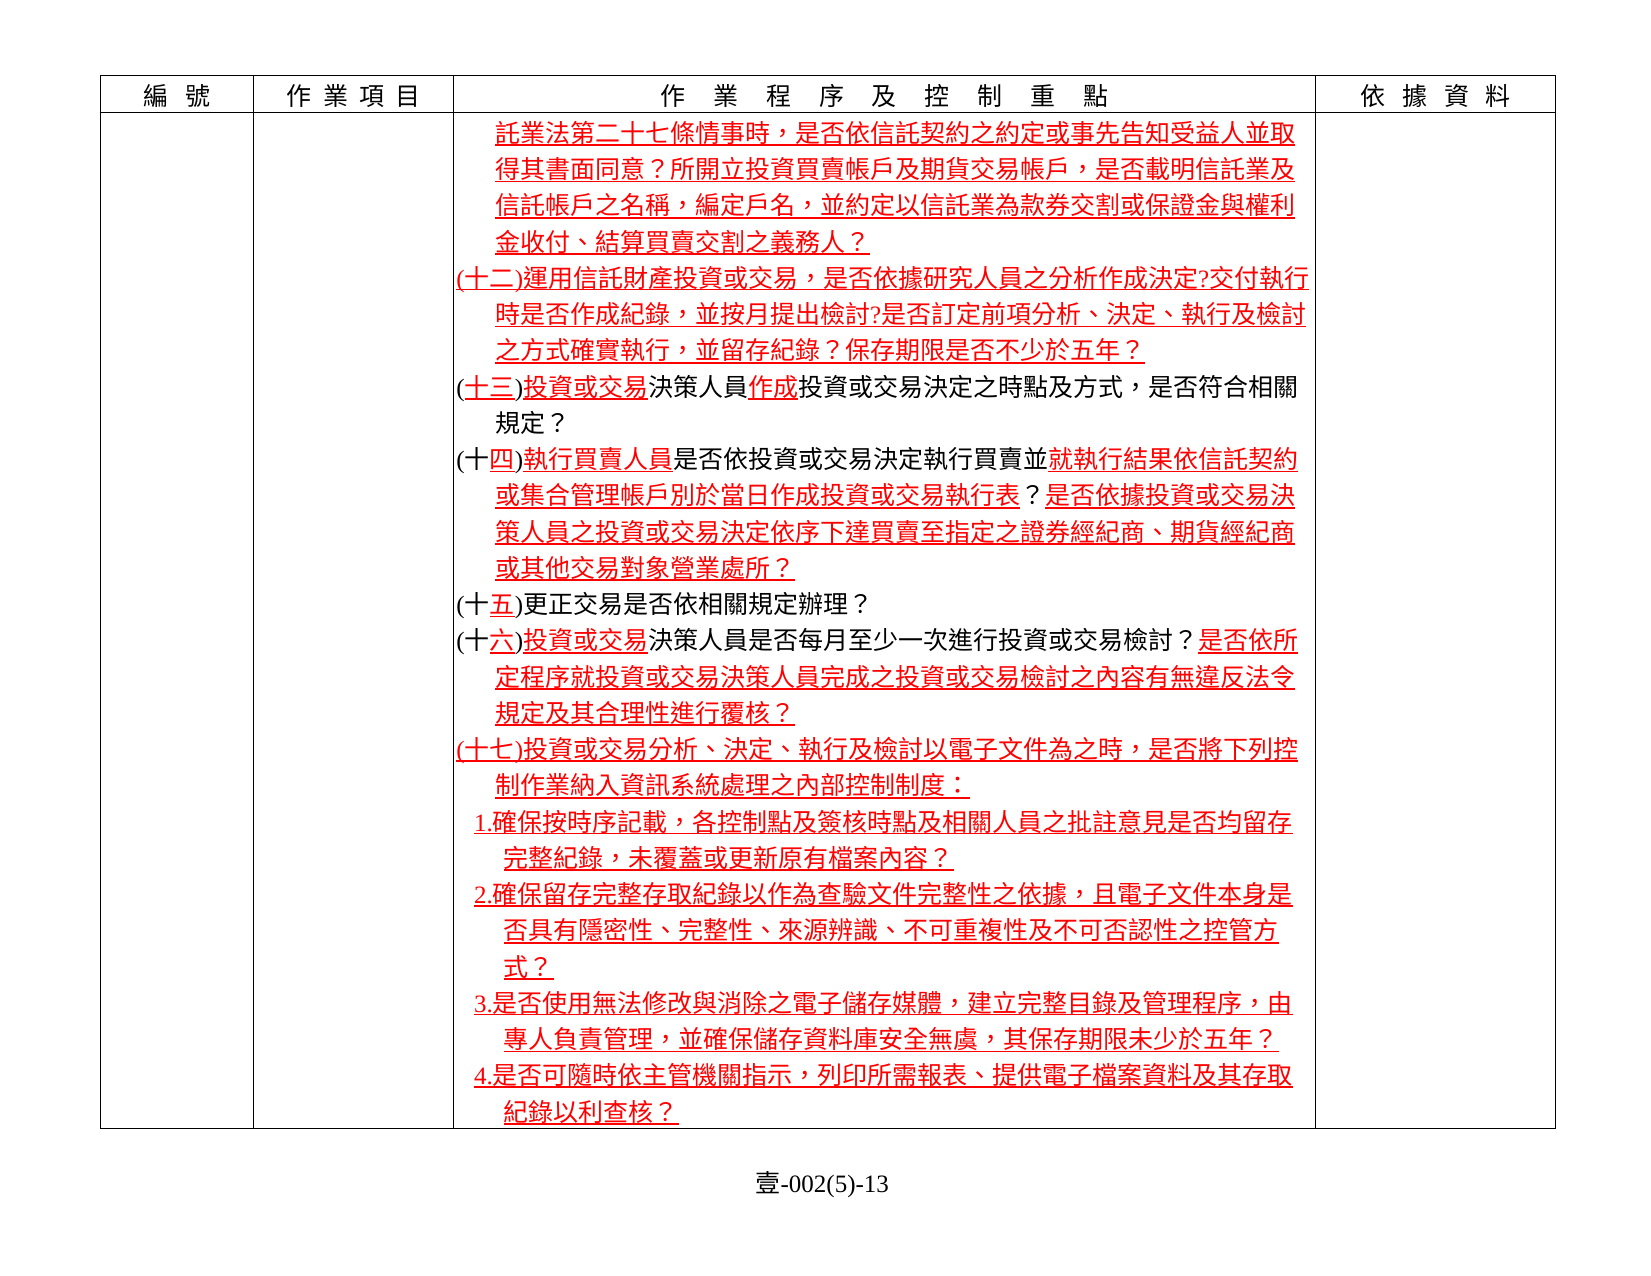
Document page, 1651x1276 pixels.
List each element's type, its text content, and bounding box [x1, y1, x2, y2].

table_header 作 業 程 序 及 控 制 重 點 [454, 76, 1315, 112]
table_header 作 業 項 目 [254, 76, 453, 112]
table_header 依 據 資 料 [1316, 76, 1555, 112]
table_cell [1316, 113, 1555, 1128]
table_header 編 號 [101, 76, 253, 112]
table_cell [101, 113, 253, 1128]
table_cell [254, 113, 453, 1128]
table_cell 託業法第二十七條情事時，是否依信託契約之約定或事先告知受益人並取得其書面同意？所開立投資買賣帳戶及期貨交易帳戶，是否載明信託業及信託帳戶之名稱，編定戶名，並約定以信託業為款券交割或保證金與權利金收付、結算買賣交割之義務人？ (十二)運用信託財產投資或交易，是否依據研究人員之分析作成決定?交付執行時是否作成紀錄，並按月提出檢討?是否訂定前項分析、決定、執行及檢討之方式確實執行，並留存紀錄？保存期限是否不少於五年？ (十三)投資或交易決策人員作成投資或交易決定之時點及方式，是否符合相關規定？ (十四)執行買賣人員是否依投資或交易決定執行買賣並就執行結果依信託契約或集合管理帳戶別於當日作成投資或交易執行表？是否依據投資或交易決策人員之投資或交易決定依序下達買賣至指定之證券經紀商、期貨經紀商或其他交易對象營業處所？ (十五)更正交易是否依相關規定辦理？ (十六)投資或交易決策人員是否每月至少一次進行投資或交易檢討？是否依所定程序就投資或交易決策人員完成之投資或交易檢討之內容有無違反法令規定及其合理性進行覆核？ (十七)投資或交易分析、決定、執行及檢討以電子文件為之時，是否將下列控制作業納入資訊系統處理之內部控制制度： 1.確保按時序記載，各控制點及簽核時點及相關人員之批註意見是否均留存完整紀錄，未覆蓋或更新原有檔案內容？ 2.確保留存完整存取紀錄以作為查驗文件完整性之依據，且電子文件本身是否具有隱密性、完整性、來源辨識、不可重複性及不可否認性之控管方式？ 3.是否使用無法修改與消除之電子儲存媒體，建立完整目錄及管理程序，由專人負責管理，並確保儲存資料庫安全無虞，其保存期限未少於五年？ 4.是否可隨時依主管機關指示，列印所需報表、提供電子檔案資料及其存取紀錄以利查核？ [454, 113, 1315, 1128]
